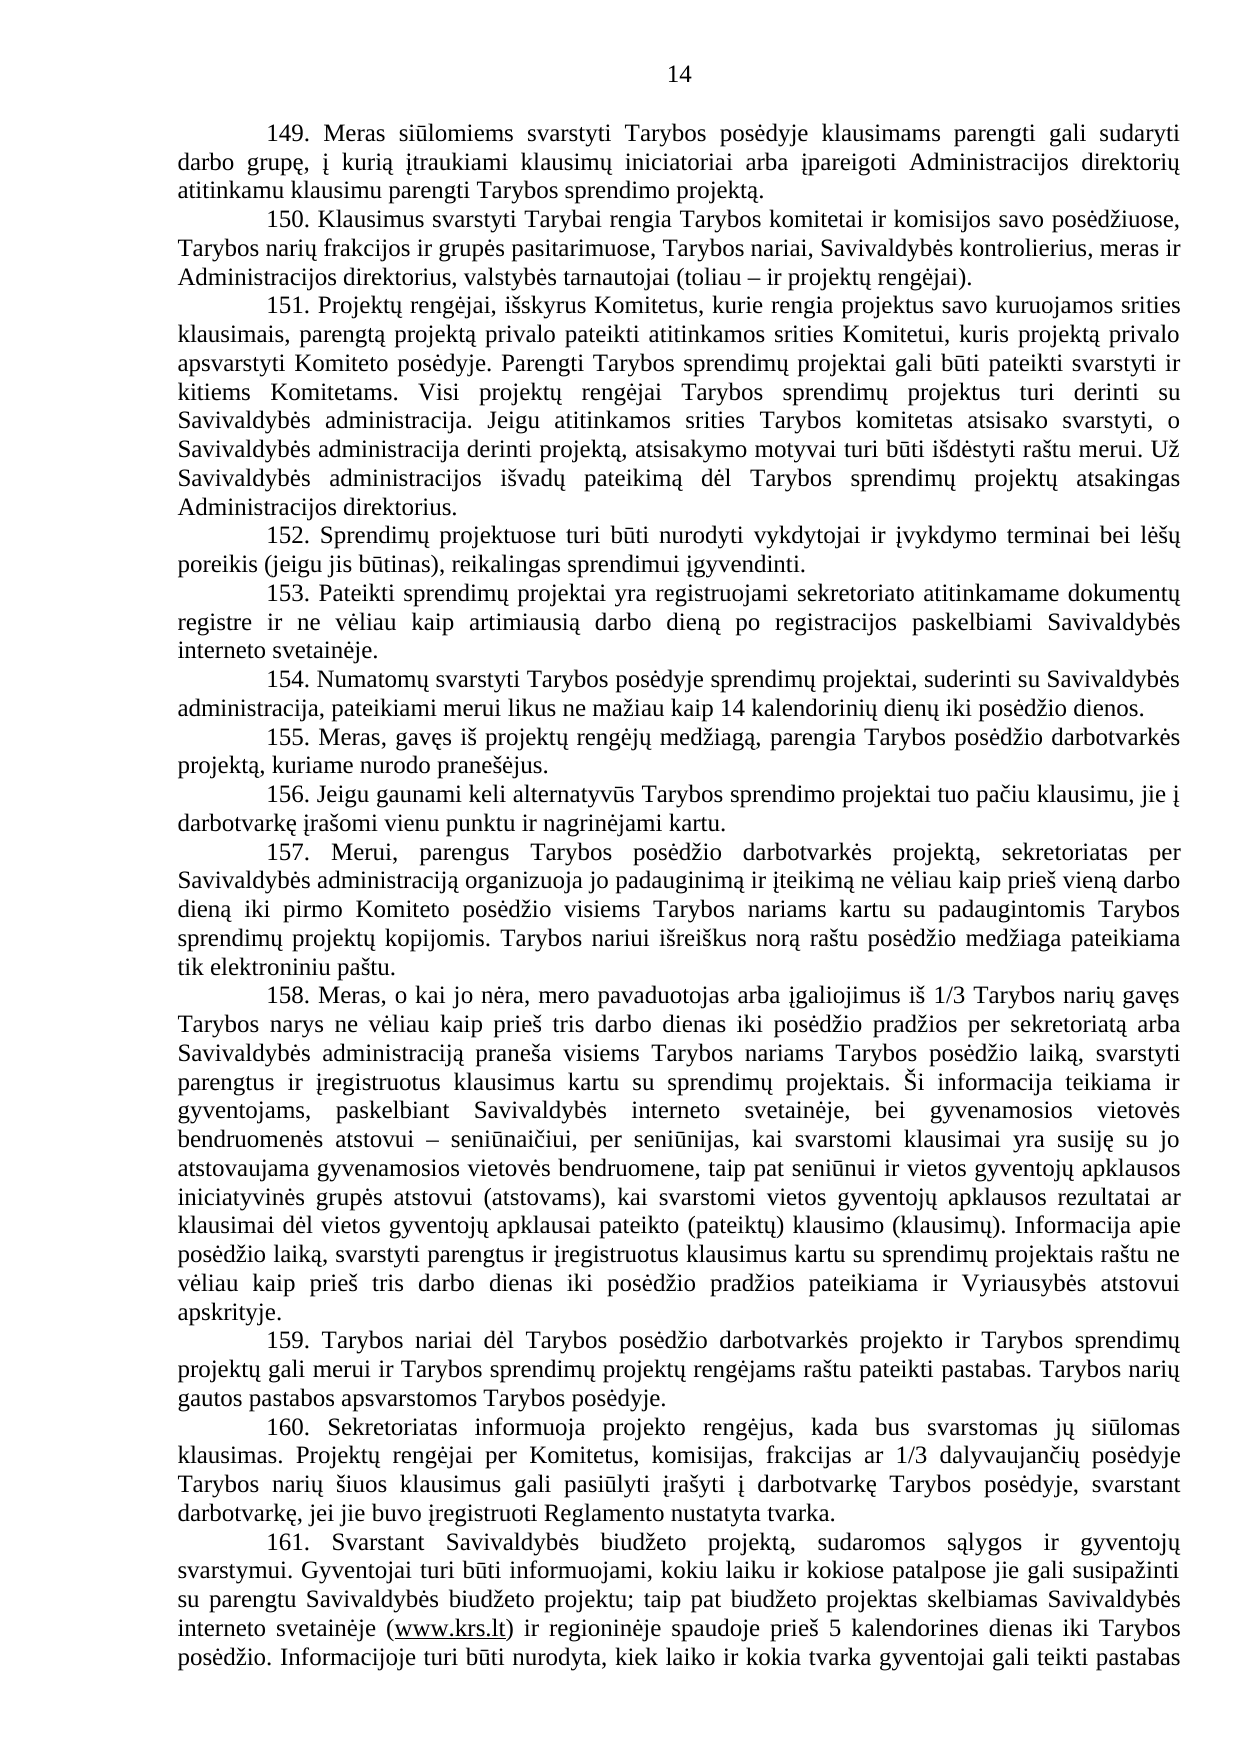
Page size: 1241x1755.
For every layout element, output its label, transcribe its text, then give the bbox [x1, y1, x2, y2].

text 150. Klausimus svarstyti Tarybai rengia Tarybos komitetai ir komisijos savo posėdžiuose, Tarybos narių frakcijos ir grupės pasitarimuose, Tarybos nariai, Savivaldybės kontrolierius, meras ir Administracijos direktorius, valstybės tarnautojai (toliau – ir projektų rengėjai). [177, 204, 1181, 291]
text 160. Sekretoriatas informuoja projekto rengėjus, kada bus svarstomas jų siūlomas klausimas. Projektų rengėjai per Komitetus, komisijas, frakcijas ar 1/3 dalyvaujančių posėdyje Tarybos narių šiuos klausimus gali pasiūlyti įrašyti į darbotvarkę Tarybos posėdyje, svarstant darbotvarkę, jei jie buvo įregistruoti Reglamento nustatyta tvarka. [177, 1412, 1181, 1527]
text 151. Projektų rengėjai, išskyrus Komitetus, kurie rengia projektus savo kuruojamos srities klausimais, parengtą projektą privalo pateikti atitinkamos srities Komitetui, kuris projektą privalo apsvarstyti Komiteto posėdyje. Parengti Tarybos sprendimų projektai gali būti pateikti svarstyti ir kitiems Komitetams. Visi projektų rengėjai Tarybos sprendimų projektus turi derinti su Savivaldybės administracija. Jeigu atitinkamos srities Tarybos komitetas atsisako svarstyti, o Savivaldybės administracija derinti projektą, atsisakymo motyvai turi būti išdėstyti raštu merui. Už Savivaldybės administracijos išvadų pateikimą dėl Tarybos sprendimų projektų atsakingas Administracijos direktorius. [177, 291, 1181, 521]
text 153. Pateikti sprendimų projektai yra registruojami sekretoriato atitinkamame dokumentų registre ir ne vėliau kaip artimiausią darbo dieną po registracijos paskelbiami Savivaldybės interneto svetainėje. [177, 578, 1181, 664]
text 161. Svarstant Savivaldybės biudžeto projektą, sudaromos sąlygos ir gyventojų svarstymui. Gyventojai turi būti informuojami, kokiu laiku ir kokiose patalpose jie gali susipažinti su parengtu Savivaldybės biudžeto projektu; taip pat biudžeto projektas skelbiamas Savivaldybės interneto svetainėje (www.krs.lt) ir regioninėje spaudoje prieš 5 kalendorines dienas iki Tarybos posėdžio. Informacijoje turi būti nurodyta, kiek laiko ir kokia tvarka gyventojai gali teikti pastabas [177, 1527, 1181, 1671]
text 158. Meras, o kai jo nėra, mero pavaduotojas arba įgaliojimus iš 1/3 Tarybos narių gavęs Tarybos narys ne vėliau kaip prieš tris darbo dienas iki posėdžio pradžios per sekretoriatą arba Savivaldybės administraciją praneša visiems Tarybos nariams Tarybos posėdžio laiką, svarstyti parengtus ir įregistruotus klausimus kartu su sprendimų projektais. Ši informacija teikiama ir gyventojams, paskelbiant Savivaldybės interneto svetainėje, bei gyvenamosios vietovės bendruomenės atstovui – seniūnaičiui, per seniūnijas, kai svarstomi klausimai yra susiję su jo atstovaujama gyvenamosios vietovės bendruomene, taip pat seniūnui ir vietos gyventojų apklausos iniciatyvinės grupės atstovui (atstovams), kai svarstomi vietos gyventojų apklausos rezultatai ar klausimai dėl vietos gyventojų apklausai pateikto (pateiktų) klausimo (klausimų). Informacija apie posėdžio laiką, svarstyti parengtus ir įregistruotus klausimus kartu su sprendimų projektais raštu ne vėliau kaip prieš tris darbo dienas iki posėdžio pradžios pateikiama ir Vyriausybės atstovui apskrityje. [177, 981, 1181, 1326]
text 149. Meras siūlomiems svarstyti Tarybos posėdyje klausimams parengti gali sudaryti darbo grupę, į kurią įtraukiami klausimų iniciatoriai arba įpareigoti Administracijos direktorių atitinkamu klausimu parengti Tarybos sprendimo projektą. [177, 118, 1181, 204]
text 157. Merui, parengus Tarybos posėdžio darbotvarkės projektą, sekretoriatas per Savivaldybės administraciją organizuoja jo padauginimą ir įteikimą ne vėliau kaip prieš vieną darbo dieną iki pirmo Komiteto posėdžio visiems Tarybos nariams kartu su padaugintomis Tarybos sprendimų projektų kopijomis. Tarybos nariui išreiškus norą raštu posėdžio medžiaga pateikiama tik elektroniniu paštu. [177, 837, 1181, 981]
text 155. Meras, gavęs iš projektų rengėjų medžiagą, parengia Tarybos posėdžio darbotvarkės projektą, kuriame nurodo pranešėjus. [177, 722, 1181, 779]
text 154. Numatomų svarstyti Tarybos posėdyje sprendimų projektai, suderinti su Savivaldybės administracija, pateikiami merui likus ne mažiau kaip 14 kalendorinių dienų iki posėdžio dienos. [177, 664, 1181, 722]
text 159. Tarybos nariai dėl Tarybos posėdžio darbotvarkės projekto ir Tarybos sprendimų projektų gali merui ir Tarybos sprendimų projektų rengėjams raštu pateikti pastabas. Tarybos narių gautos pastabos apsvarstomos Tarybos posėdyje. [177, 1326, 1181, 1412]
text 156. Jeigu gaunami keli alternatyvūs Tarybos sprendimo projektai tuo pačiu klausimu, jie į darbotvarkę įrašomi vienu punktu ir nagrinėjami kartu. [177, 779, 1181, 837]
text 152. Sprendimų projektuose turi būti nurodyti vykdytojai ir įvykdymo terminai bei lėšų poreikis (jeigu jis būtinas), reikalingas sprendimui įgyvendinti. [177, 521, 1181, 578]
